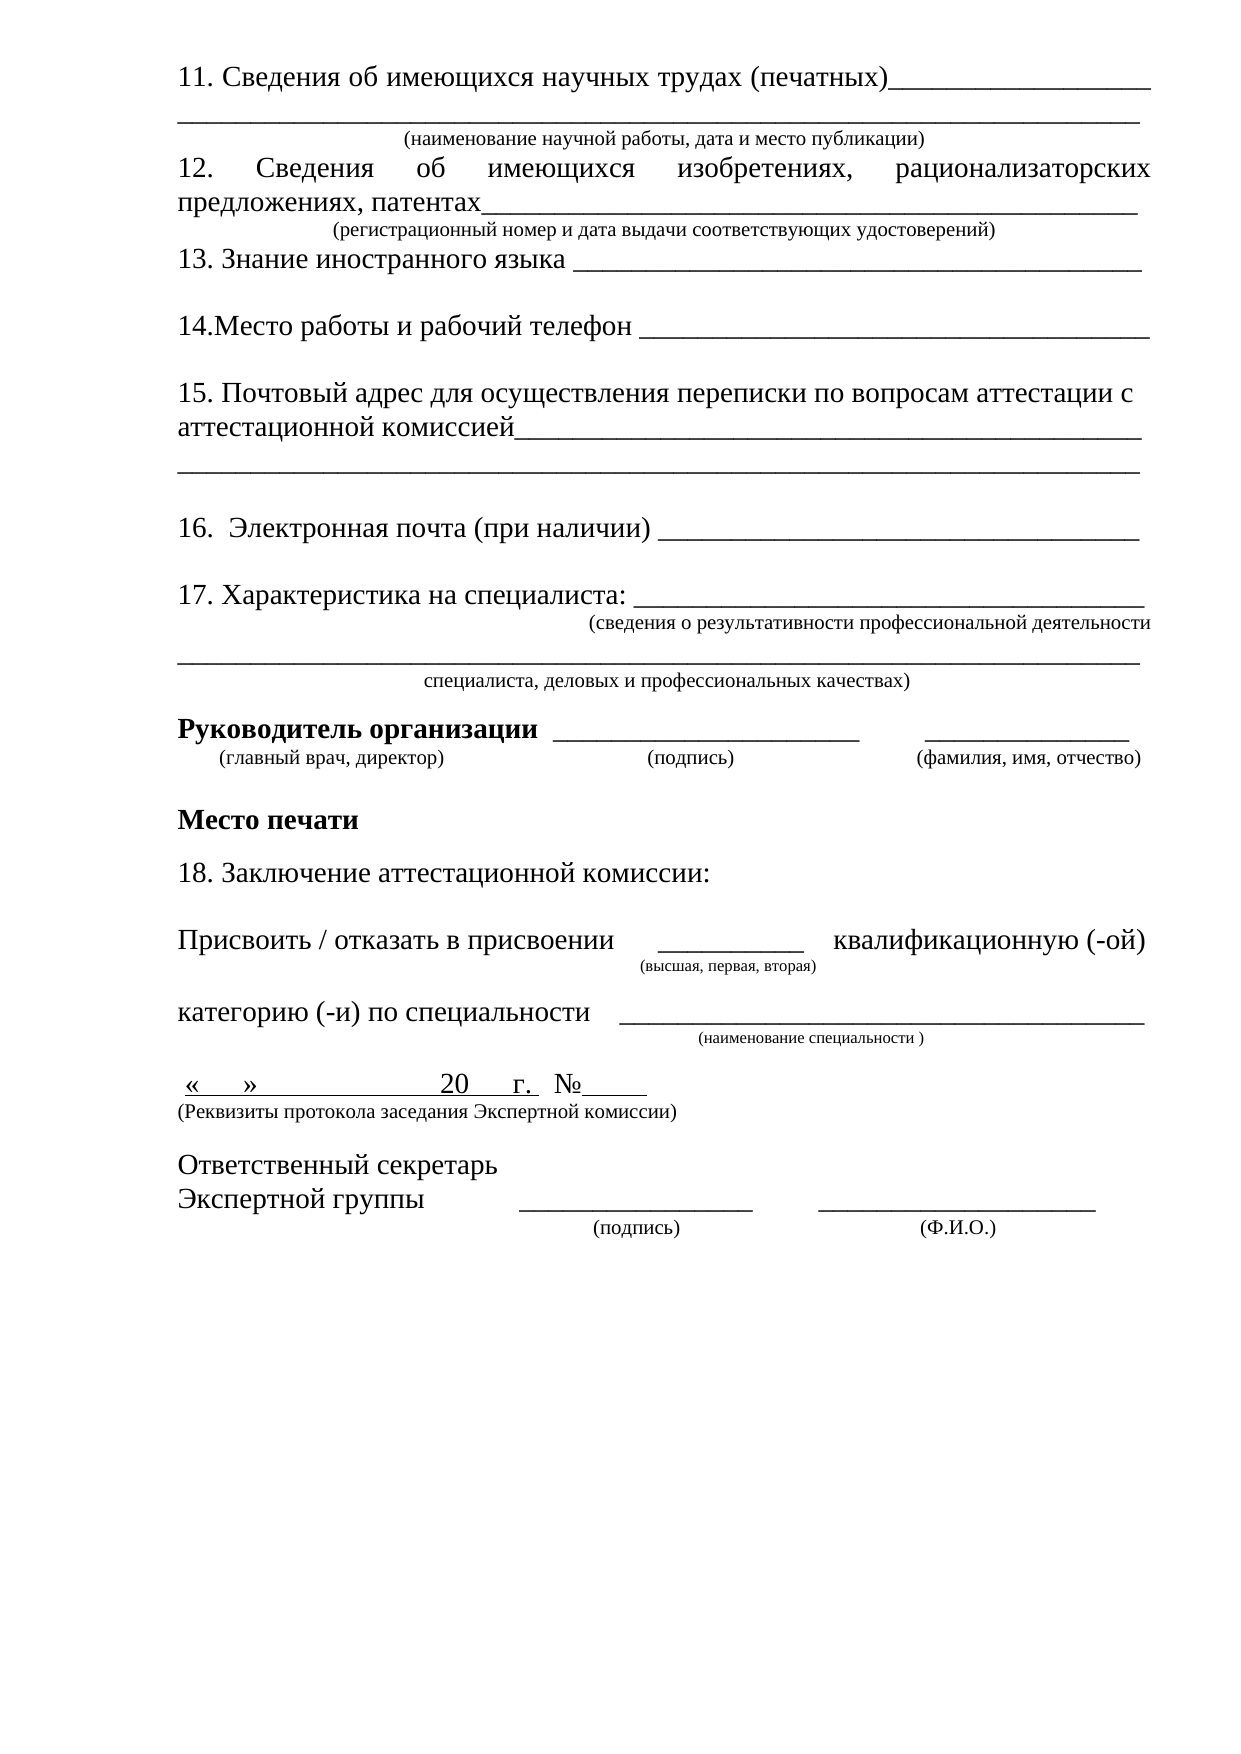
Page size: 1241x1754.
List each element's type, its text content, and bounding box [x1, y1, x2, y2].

text (регистрационный номер и дата выдачи соответствующих удостоверений) [177, 217, 1152, 241]
text (Реквизиты протокола заседания Экспертной комиссии) [177, 1099, 1152, 1123]
text (высшая, первая, вторая) [177, 956, 1152, 975]
text (наименование специальности ) [177, 1027, 1152, 1047]
text 13. Знание иностранного языка _______________________________________ [177, 241, 1152, 275]
text специалиста, деловых и профессиональных качествах) [177, 668, 1152, 692]
text 11. Сведения об имеющихся научных трудах (печатных)__________________ __________________________________________________________________ [177, 59, 1152, 126]
text __________________________________________________________________ [177, 443, 1152, 476]
text Присвоить / отказать в присвоении __________ квалификационную (-ой) [177, 922, 1152, 956]
text категорию (-и) по специальности ____________________________________ [177, 994, 1152, 1027]
text (подпись) (Ф.И.О.) [177, 1214, 1152, 1239]
text (главный врач, директор) (подпись) (фамилия, имя, отчество) [177, 745, 1152, 769]
text Ответственный секретарь [177, 1147, 1152, 1181]
text (наименование научной работы, дата и место публикации) [177, 126, 1152, 150]
text Экспертной группы ________________ ___________________ [177, 1181, 1152, 1214]
text (сведения о результативности профессиональной деятельности [177, 610, 1152, 634]
text 14.Место работы и рабочий телефон ___________________________________ [177, 308, 1152, 342]
text 17. Характеристика на специалиста: ___________________________________ [177, 577, 1152, 610]
text « » 20 г. № [177, 1066, 1152, 1099]
text 16. Электронная почта (при наличии) _________________________________ [177, 510, 1152, 543]
text Руководитель организации _____________________ ______________ [177, 711, 1152, 745]
text Место печати [177, 802, 1152, 836]
text 12. Сведения об имеющихся изобретениях, рационализаторских предложениях, патентах_____________________________________________ [177, 150, 1152, 217]
text __________________________________________________________________ [177, 634, 1152, 668]
text 18. Заключение аттестационной комиссии: [177, 855, 1152, 888]
text 15. Почтовый адрес для осуществления переписки по вопросам аттестации с аттестационной комиссией___________________________________________ [177, 376, 1152, 443]
